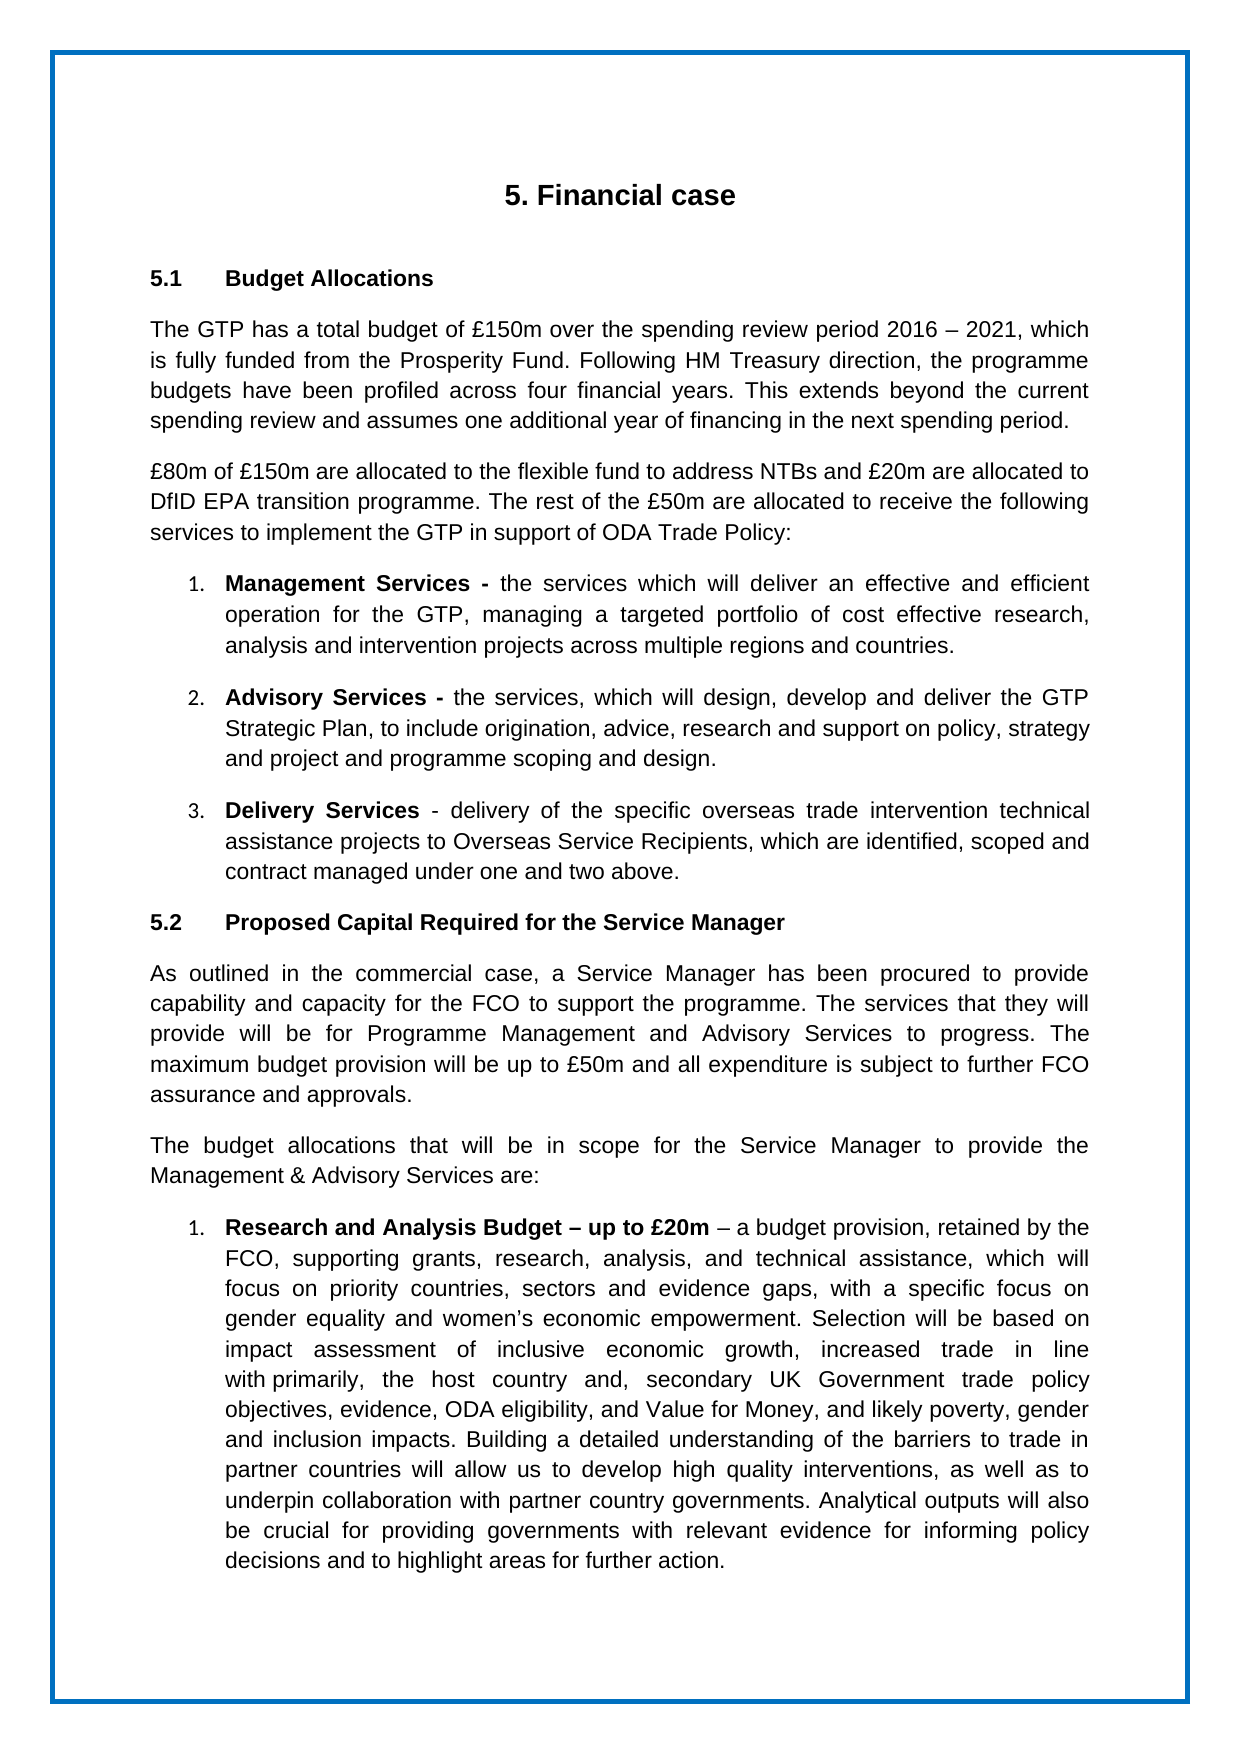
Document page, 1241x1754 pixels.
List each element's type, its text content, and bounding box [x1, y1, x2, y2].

text The budget allocations that will be in scope for the Service Manager to provide the Management & Advisory Services are: [150, 1132, 1090, 1188]
text 5. Financial case [150, 178, 1090, 211]
list Management Services - the services which will deliver an effective and efficient operation for the GTP, managing a targeted portfolio of cost effective research, analysis and intervention projects across multiple regions and countries. [187, 569, 1090, 658]
list Delivery Services - delivery of the specific overseas trade intervention technical assistance projects to Overseas Service Recipients, which are identified, scoped and contract managed under one and two above. [187, 796, 1090, 884]
text The GTP has a total budget of £150m over the spending review period 2016 – 2021, which is fully funded from the Prosperity Fund. Following HM Treasury direction, the programme budgets have been profiled across four financial years. This extends beyond the current spending review and assumes one additional year of financing in the next spending period. [150, 316, 1090, 433]
list Research and Analysis Budget – up to £20m – a budget provision, retained by the FCO, supporting grants, research, analysis, and technical assistance, which will focus on priority countries, sectors and evidence gaps, with a specific focus on gender equality and women’s economic empowerment. Selection will be based on impact assessment of inclusive economic growth, increased trade in line with primarily, the host country and, secondary UK Government trade policy objectives, evidence, ODA eligibility, and Value for Money, and likely poverty, gender and inclusion impacts. Building a detailed understanding of the barriers to trade in partner countries will allow us to develop high quality interventions, as well as to underpin collaboration with partner country governments. Analytical outputs will also be crucial for providing governments with relevant evidence for informing policy decisions and to highlight areas for further action. [187, 1213, 1090, 1573]
list Advisory Services - the services, which will design, develop and deliver the GTP Strategic Plan, to include origination, advice, research and support on policy, strategy and project and programme scoping and design. [187, 683, 1090, 771]
text As outlined in the commercial case, a Service Manager has been procured to provide capability and capacity for the FCO to support the programme. The services that they will provide will be for Programme Management and Advisory Services to progress. The maximum budget provision will be up to £50m and all expenditure is subject to further FCO assurance and approvals. [150, 960, 1090, 1107]
text 5.2 Proposed Capital Required for the Service Manager [150, 909, 1090, 935]
text 5.1 Budget Allocations [150, 265, 1090, 292]
text £80m of £150m are allocated to the flexible fund to address NTBs and £20m are allocated to DfID EPA transition programme. The rest of the £50m are allocated to receive the following services to implement the GTP in support of ODA Trade Policy: [150, 458, 1090, 545]
